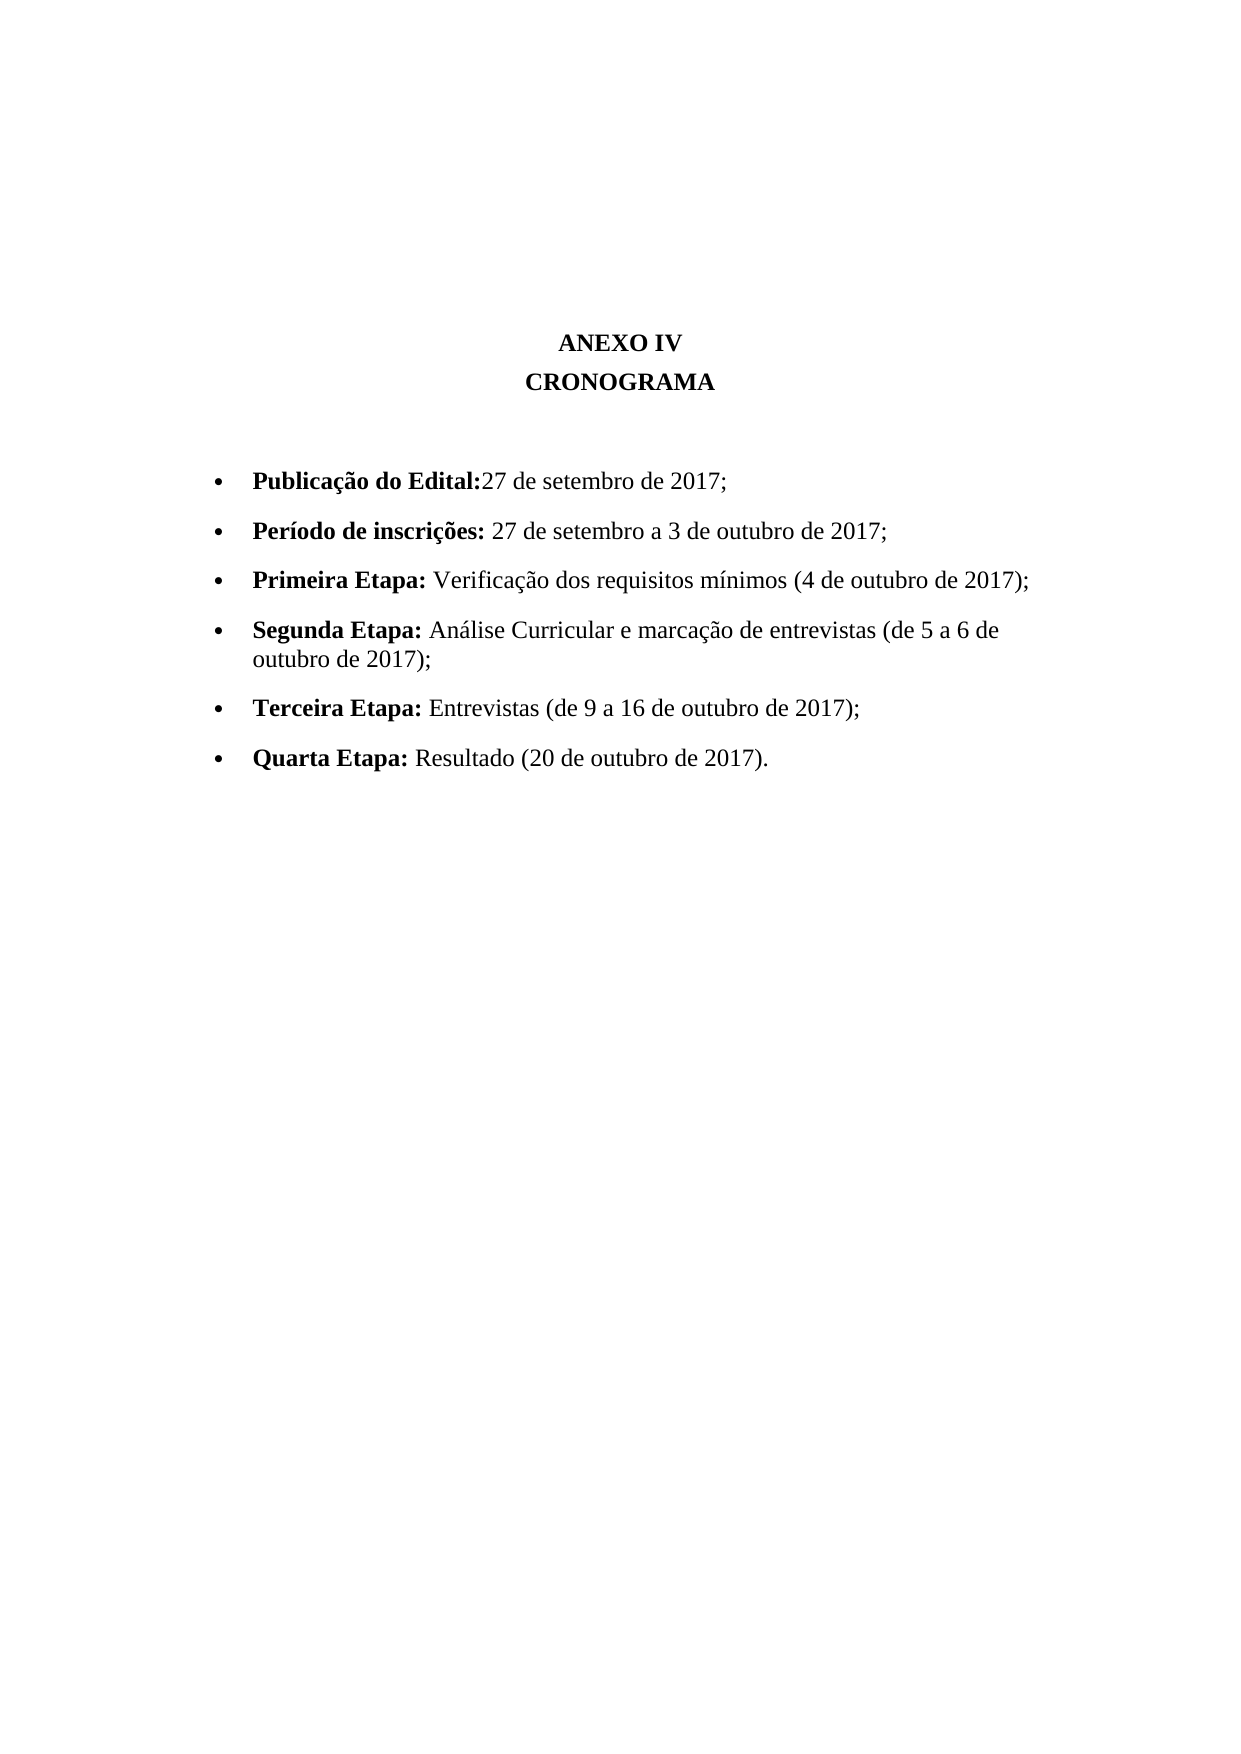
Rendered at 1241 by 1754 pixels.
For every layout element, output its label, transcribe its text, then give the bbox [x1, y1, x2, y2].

list Publicação do Edital:27 de setembro de 2017; [215, 466, 1063, 495]
list Período de inscrições: 27 de setembro a 3 de outubro de 2017; [215, 516, 1063, 544]
text CRONOGRAMA [177, 367, 1063, 396]
list Terceira Etapa: Entrevistas (de 9 a 16 de outubro de 2017); [215, 693, 1063, 722]
list Primeira Etapa: Verificação dos requisitos mínimos (4 de outubro de 2017); [215, 565, 1063, 594]
list Quarta Etapa: Resultado (20 de outubro de 2017). [215, 743, 1063, 772]
text ANEXO IV [177, 328, 1063, 357]
list Segunda Etapa: Análise Curricular e marcação de entrevistas (de 5 a 6 de outubro de 2017); [215, 615, 1063, 672]
